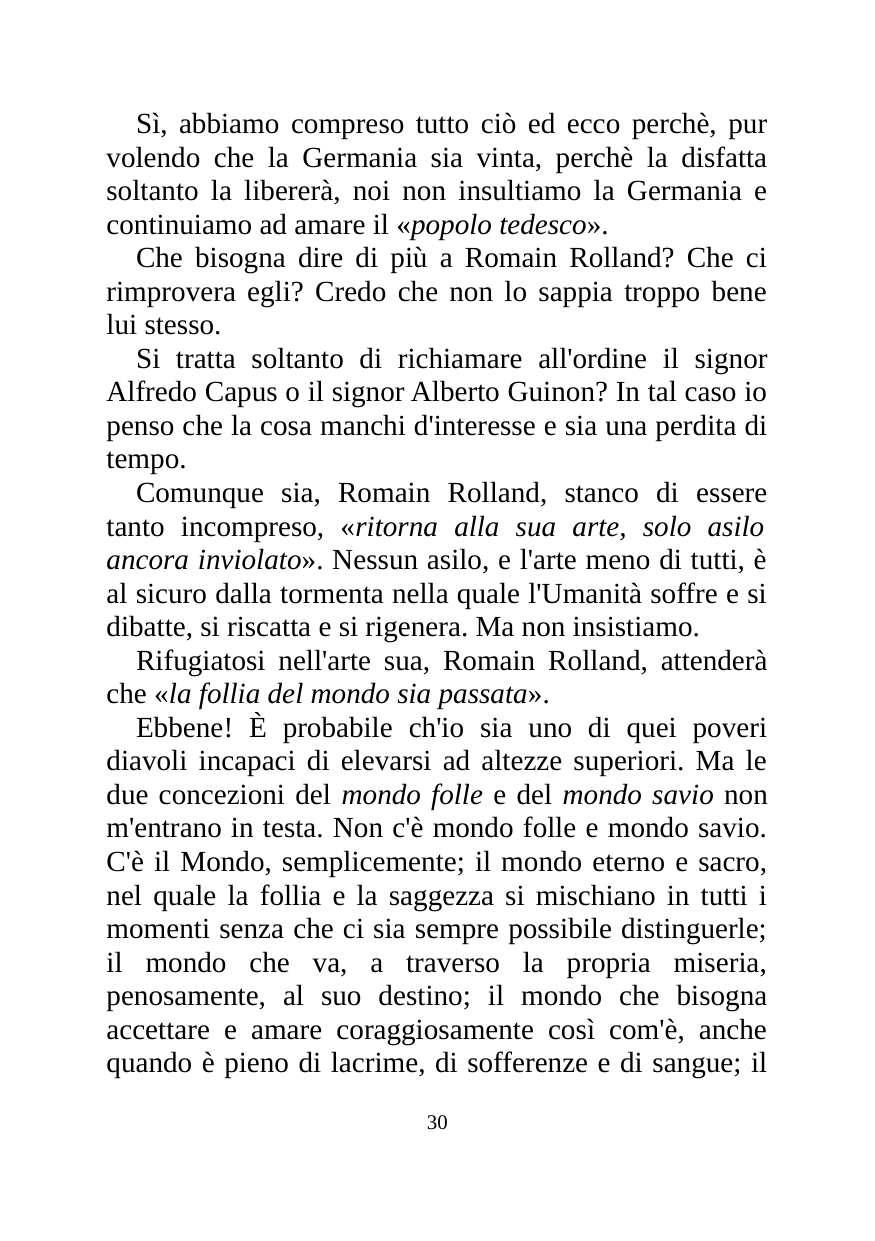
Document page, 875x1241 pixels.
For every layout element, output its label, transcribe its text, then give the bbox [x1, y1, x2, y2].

text Sì, abbiamo compreso tutto ciò ed ecco perchè, pur volendo che la Germania sia vinta, perchè la disfatta soltanto la libererà, noi non insultiamo la Germania e continuiamo ad amare il «popolo tedesco». [106, 106, 768, 240]
text Si tratta soltanto di richiamare all'ordine il signor Alfredo Capus o il signor Alberto Guinon? In tal caso io penso che la cosa manchi d'interesse e sia una perdita di tempo. [106, 341, 768, 475]
text Comunque sia, Romain Rolland, stanco di essere tanto incompreso, «ritorna alla sua arte, solo asilo ancora inviolato». Nessun asilo, e l'arte meno di tutti, è al sicuro dalla tormenta nella quale l'Umanità soffre e si dibatte, si riscatta e si rigenera. Ma non insistiamo. [106, 475, 768, 643]
text Ebbene! È probabile ch'io sia uno di quei poveri diavoli incapaci di elevarsi ad altezze superiori. Ma le due concezioni del mondo folle e del mondo savio non m'entrano in testa. Non c'è mondo folle e mondo savio. C'è il Mondo, semplicemente; il mondo eterno e sacro, nel quale la follia e la saggezza si mischiano in tutti i momenti senza che ci sia sempre possibile distinguerle; il mondo che va, a traverso la propria miseria, penosamente, al suo destino; il mondo che bisogna accettare e amare coraggiosamente così com'è, anche quando è pieno di lacrime, di sofferenze e di sangue; il [106, 710, 768, 1079]
text Che bisogna dire di più a Romain Rolland? Che ci rimprovera egli? Credo che non lo sappia troppo bene lui stesso. [106, 240, 768, 341]
text Rifugiatosi nell'arte sua, Romain Rolland, attenderà che «la follia del mondo sia passata». [106, 643, 768, 710]
